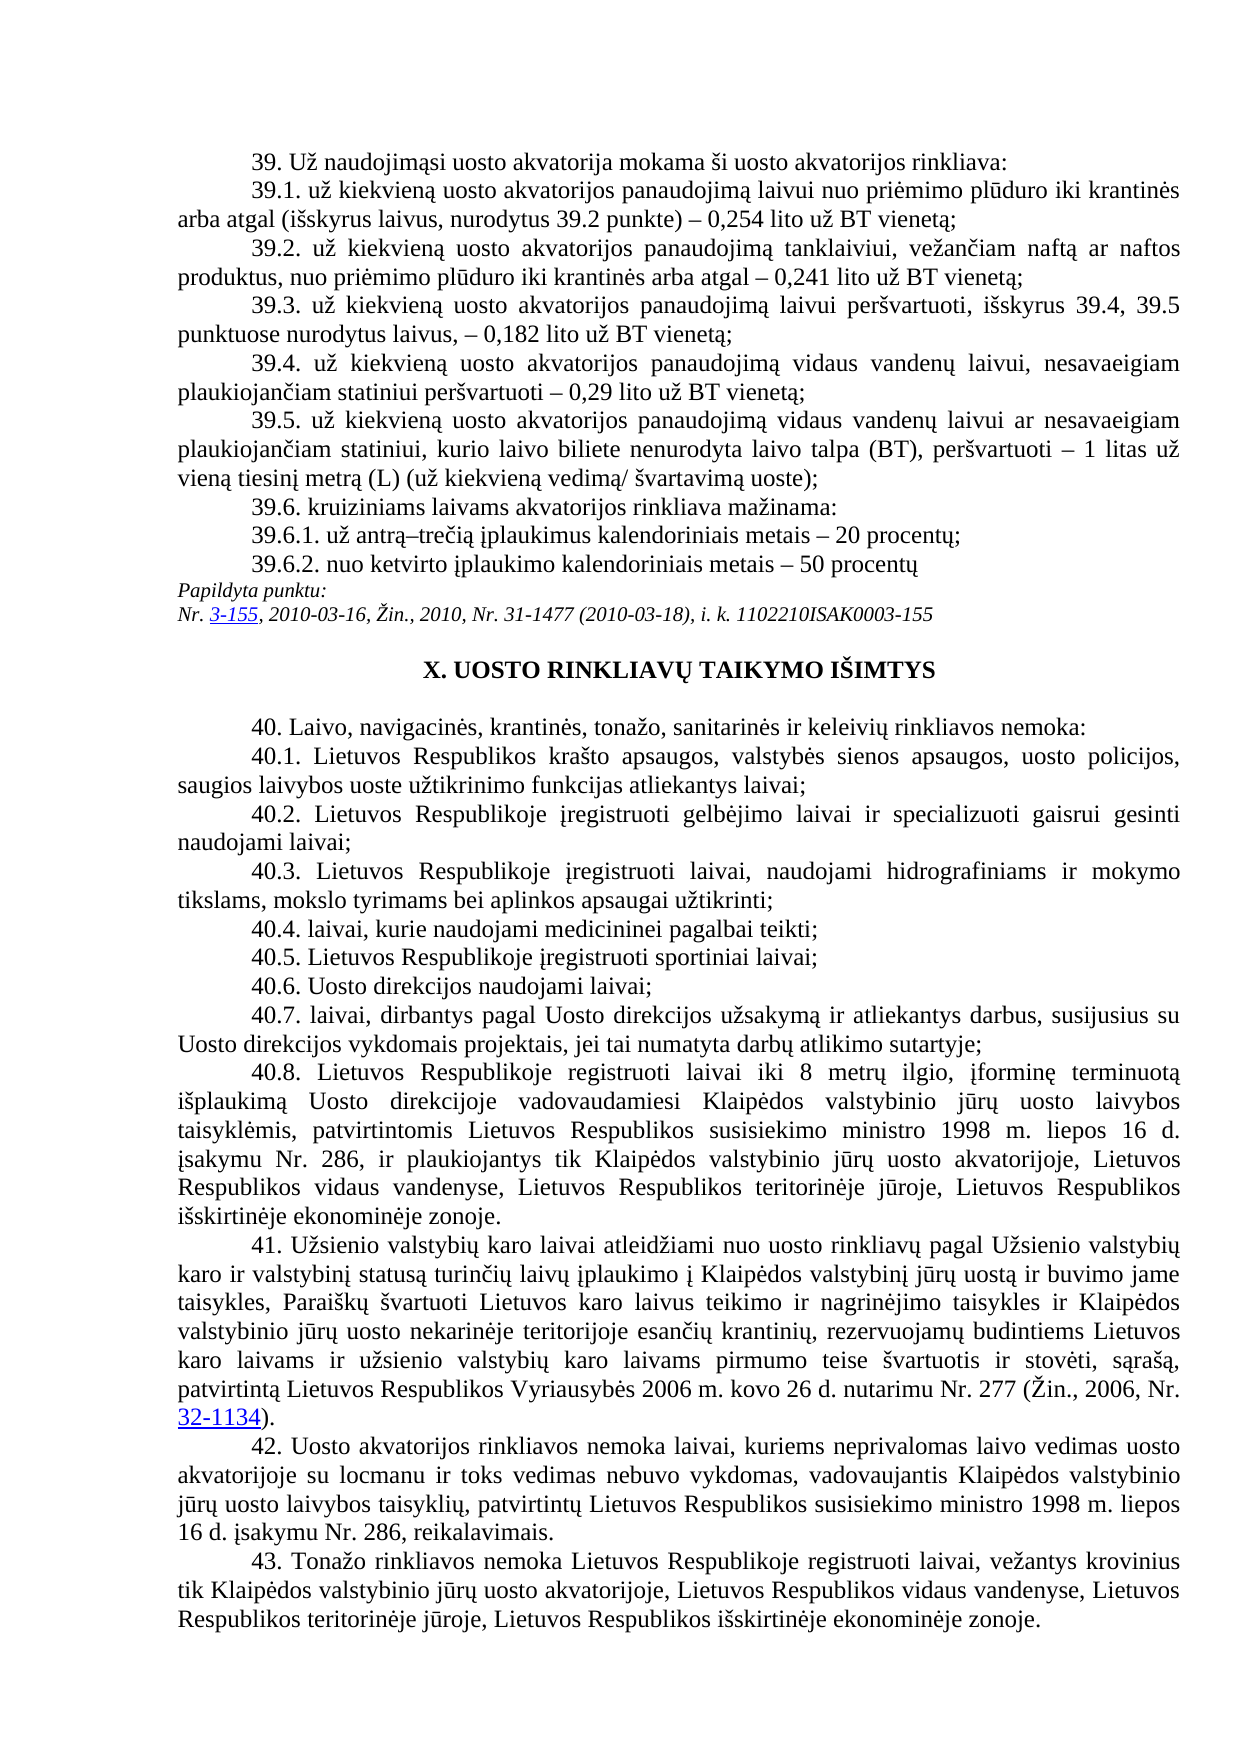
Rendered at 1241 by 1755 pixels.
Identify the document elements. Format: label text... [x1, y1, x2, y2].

text X. UOSTO RINKLIAVŲ TAIKYMO IŠIMTYS [177, 655, 1181, 684]
text 39.1. už kiekvieną uosto akvatorijos panaudojimą laivui nuo priėmimo plūduro iki krantinės arba atgal (išskyrus laivus, nurodytus 39.2 punkte) – 0,254 lito už BT vienetą; [177, 176, 1181, 233]
text 40.8. Lietuvos Respublikoje registruoti laivai iki 8 metrų ilgio, įforminę terminuotą išplaukimą Uosto direkcijoje vadovaudamiesi Klaipėdos valstybinio jūrų uosto laivybos taisyklėmis, patvirtintomis Lietuvos Respublikos susisiekimo ministro 1998 m. liepos 16 d. įsakymu Nr. 286, ir plaukiojantys tik Klaipėdos valstybinio jūrų uosto akvatorijoje, Lietuvos Respublikos vidaus vandenyse, Lietuvos Respublikos teritorinėje jūroje, Lietuvos Respublikos išskirtinėje ekonominėje zonoje. [177, 1057, 1181, 1230]
text 42. Uosto akvatorijos rinkliavos nemoka laivai, kuriems neprivalomas laivo vedimas uosto akvatorijoje su locmanu ir toks vedimas nebuvo vykdomas, vadovaujantis Klaipėdos valstybinio jūrų uosto laivybos taisyklių, patvirtintų Lietuvos Respublikos susisiekimo ministro 1998 m. liepos 16 d. įsakymu Nr. 286, reikalavimais. [177, 1431, 1181, 1546]
text 40.1. Lietuvos Respublikos krašto apsaugos, valstybės sienos apsaugos, uosto policijos, saugios laivybos uoste užtikrinimo funkcijas atliekantys laivai; [177, 741, 1181, 799]
text 39.6.1. už antrą–trečią įplaukimus kalendoriniais metais – 20 procentų; [177, 521, 1181, 549]
text 40.2. Lietuvos Respublikoje įregistruoti gelbėjimo laivai ir specializuoti gaisrui gesinti naudojami laivai; [177, 799, 1181, 856]
text 39.3. už kiekvieną uosto akvatorijos panaudojimą laivui peršvartuoti, išskyrus 39.4, 39.5 punktuose nurodytus laivus, – 0,182 lito už BT vienetą; [177, 291, 1181, 348]
text 39.6.2. nuo ketvirto įplaukimo kalendoriniais metais – 50 procentų [177, 549, 1181, 578]
text 39.2. už kiekvieną uosto akvatorijos panaudojimą tanklaiviui, vežančiam naftą ar naftos produktus, nuo priėmimo plūduro iki krantinės arba atgal – 0,241 lito už BT vienetą; [177, 233, 1181, 291]
text 43. Tonažo rinkliavos nemoka Lietuvos Respublikoje registruoti laivai, vežantys krovinius tik Klaipėdos valstybinio jūrų uosto akvatorijoje, Lietuvos Respublikos vidaus vandenyse, Lietuvos Respublikos teritorinėje jūroje, Lietuvos Respublikos išskirtinėje ekonominėje zonoje. [177, 1546, 1181, 1632]
text 40.7. laivai, dirbantys pagal Uosto direkcijos užsakymą ir atliekantys darbus, susijusius su Uosto direkcijos vykdomais projektais, jei tai numatyta darbų atlikimo sutartyje; [177, 1000, 1181, 1057]
text 39.6. kruiziniams laivams akvatorijos rinkliava mažinama: [177, 492, 1181, 521]
text 41. Užsienio valstybių karo laivai atleidžiami nuo uosto rinkliavų pagal Užsienio valstybių karo ir valstybinį statusą turinčių laivų įplaukimo į Klaipėdos valstybinį jūrų uostą ir buvimo jame taisykles, Paraiškų švartuoti Lietuvos karo laivus teikimo ir nagrinėjimo taisykles ir Klaipėdos valstybinio jūrų uosto nekarinėje teritorijoje esančių krantinių, rezervuojamų budintiems Lietuvos karo laivams ir užsienio valstybių karo laivams pirmumo teise švartuotis ir stovėti, sąrašą, patvirtintą Lietuvos Respublikos Vyriausybės 2006 m. kovo 26 d. nutarimu Nr. 277 (Žin., 2006, Nr. 32-1134). [177, 1230, 1181, 1431]
text Papildyta punktu: [177, 578, 1181, 602]
text 40.3. Lietuvos Respublikoje įregistruoti laivai, naudojami hidrografiniams ir mokymo tikslams, mokslo tyrimams bei aplinkos apsaugai užtikrinti; [177, 856, 1181, 914]
text 39.5. už kiekvieną uosto akvatorijos panaudojimą vidaus vandenų laivui ar nesavaeigiam plaukiojančiam statiniui, kurio laivo biliete nenurodyta laivo talpa (BT), peršvartuoti – 1 litas už vieną tiesinį metrą (L) (už kiekvieną vedimą/ švartavimą uoste); [177, 406, 1181, 492]
text Nr. 3-155, 2010-03-16, Žin., 2010, Nr. 31-1477 (2010-03-18), i. k. 1102210ISAK0003-155 [177, 602, 1181, 626]
text 40.5. Lietuvos Respublikoje įregistruoti sportiniai laivai; [177, 942, 1181, 971]
text 40.6. Uosto direkcijos naudojami laivai; [177, 971, 1181, 1000]
text 40.4. laivai, kurie naudojami medicininei pagalbai teikti; [177, 914, 1181, 942]
text 40. Laivo, navigacinės, krantinės, tonažo, sanitarinės ir keleivių rinkliavos nemoka: [177, 712, 1181, 741]
text 39.4. už kiekvieną uosto akvatorijos panaudojimą vidaus vandenų laivui, nesavaeigiam plaukiojančiam statiniui peršvartuoti – 0,29 lito už BT vienetą; [177, 348, 1181, 406]
text 39. Už naudojimąsi uosto akvatorija mokama ši uosto akvatorijos rinkliava: [177, 147, 1181, 176]
